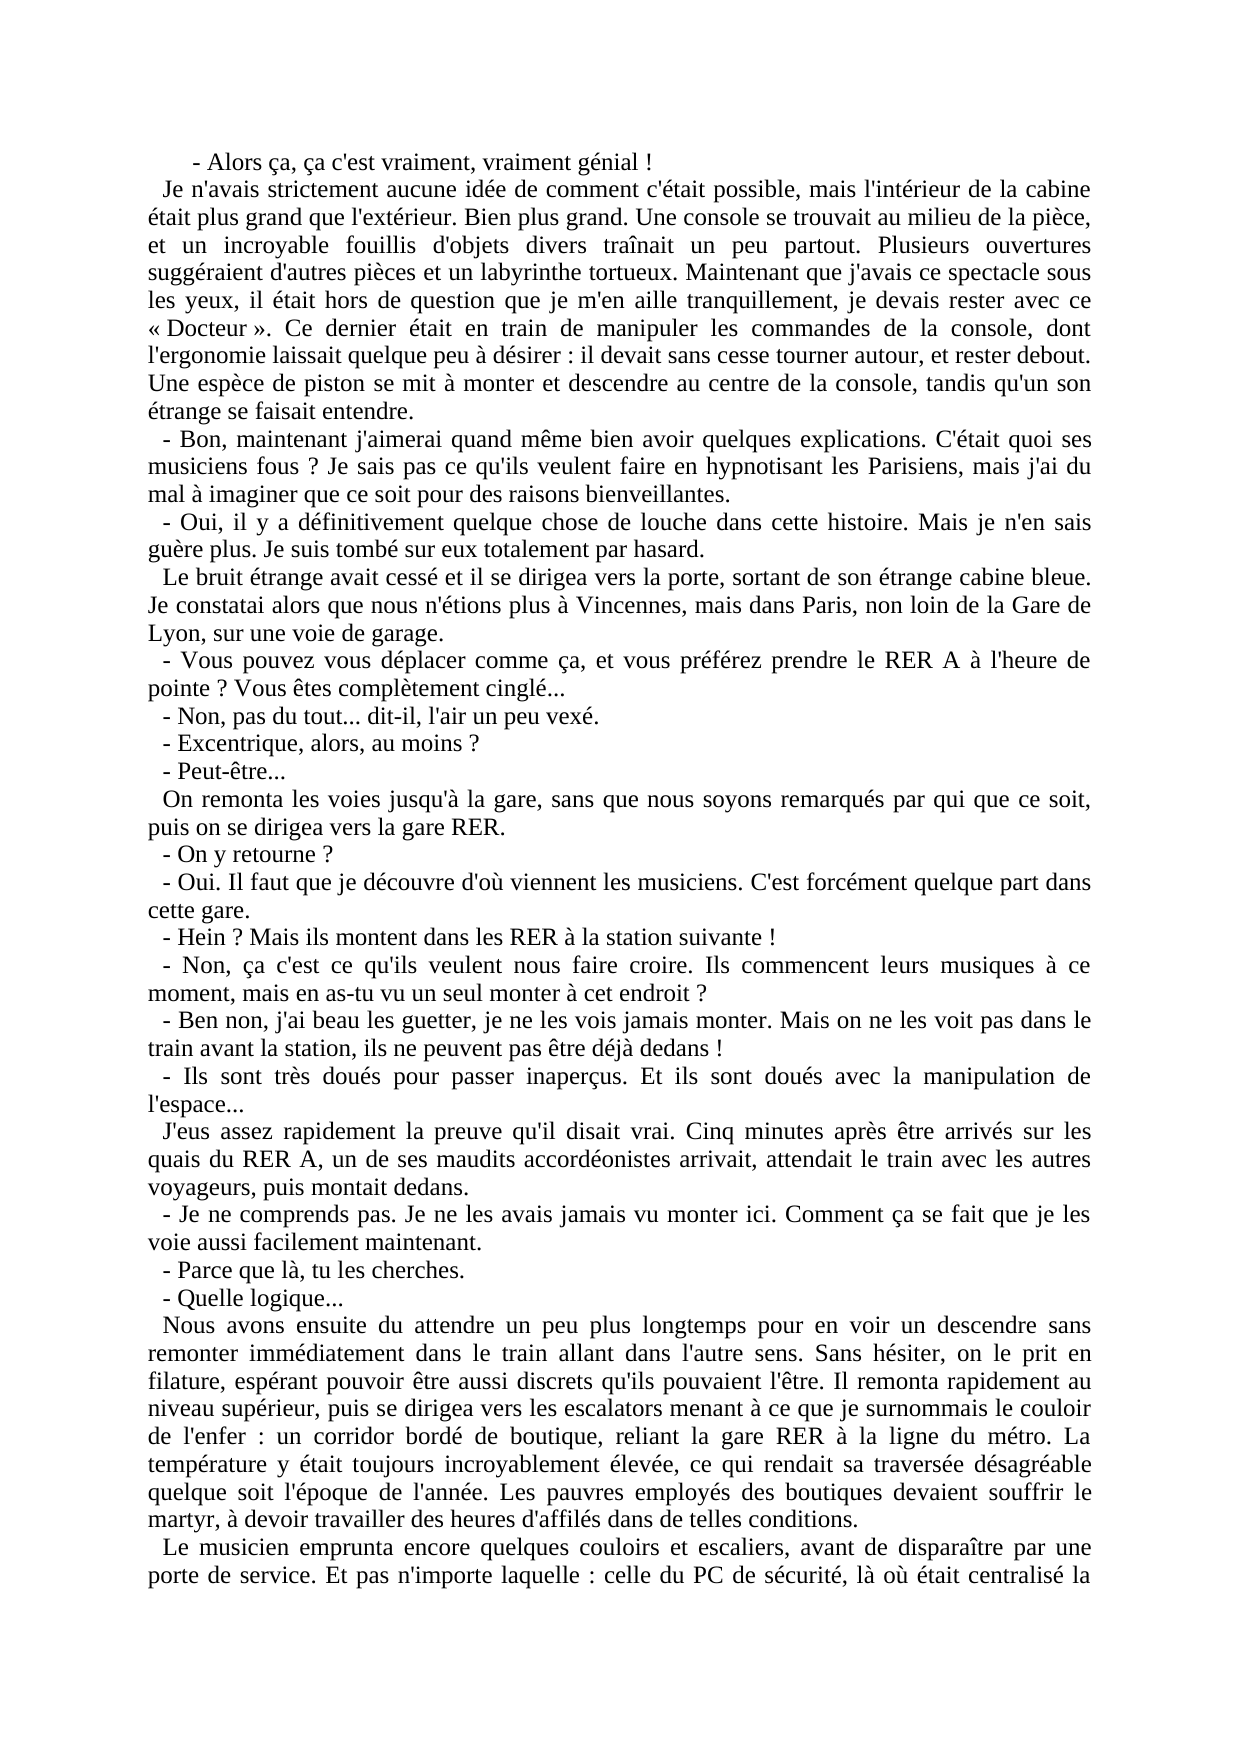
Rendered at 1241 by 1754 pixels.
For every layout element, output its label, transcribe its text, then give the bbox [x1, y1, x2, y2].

text - Parce que là, tu les cherches. [148, 1256, 1093, 1284]
text - Hein ? Mais ils montent dans les RER à la station suivante ! [148, 923, 1093, 951]
text - Ils sont très doués pour passer inaperçus. Et ils sont doués avec la manipulation de l'espace... [148, 1062, 1093, 1117]
text Je n'avais strictement aucune idée de comment c'était possible, mais l'intérieur de la cabine était plus grand que l'extérieur. Bien plus grand. Une console se trouvait au milieu de la pièce, et un incroyable fouillis d'objets divers traînait un peu partout. Plusieurs ouvertures suggéraient d'autres pièces et un labyrinthe tortueux. Maintenant que j'avais ce spectacle sous les yeux, il était hors de question que je m'en aille tranquillement, je devais rester avec ce « Docteur ». Ce dernier était en train de manipuler les commandes de la console, dont l'ergonomie laissait quelque peu à désirer : il devait sans cesse tourner autour, et rester debout. Une espèce de piston se mit à monter et descendre au centre de la console, tandis qu'un son étrange se faisait entendre. [148, 175, 1093, 425]
text - Alors ça, ça c'est vraiment, vraiment génial ! [148, 148, 1093, 175]
text - Peut-être... [148, 757, 1093, 785]
text - Oui, il y a définitivement quelque chose de louche dans cette histoire. Mais je n'en sais guère plus. Je suis tombé sur eux totalement par hasard. [148, 508, 1093, 563]
text Nous avons ensuite du attendre un peu plus longtemps pour en voir un descendre sans remonter immédiatement dans le train allant dans l'autre sens. Sans hésiter, on le prit en filature, espérant pouvoir être aussi discrets qu'ils pouvaient l'être. Il remonta rapidement au niveau supérieur, puis se dirigea vers les escalators menant à ce que je surnommais le couloir de l'enfer : un corridor bordé de boutique, reliant la gare RER à la ligne du métro. La température y était toujours incroyablement élevée, ce qui rendait sa traversée désagréable quelque soit l'époque de l'année. Les pauvres employés des boutiques devaient souffrir le martyr, à devoir travailler des heures d'affilés dans de telles conditions. [148, 1311, 1093, 1533]
text - Oui. Il faut que je découvre d'où viennent les musiciens. C'est forcément quelque part dans cette gare. [148, 868, 1093, 923]
text - Excentrique, alors, au moins ? [148, 729, 1093, 757]
text - Bon, maintenant j'aimerai quand même bien avoir quelques explications. C'était quoi ses musiciens fous ? Je sais pas ce qu'ils veulent faire en hypnotisant les Parisiens, mais j'ai du mal à imaginer que ce soit pour des raisons bienveillantes. [148, 425, 1093, 508]
text Le bruit étrange avait cessé et il se dirigea vers la porte, sortant de son étrange cabine bleue. Je constatai alors que nous n'étions plus à Vincennes, mais dans Paris, non loin de la Gare de Lyon, sur une voie de garage. [148, 563, 1093, 646]
text - On y retourne ? [148, 840, 1093, 868]
text On remonta les voies jusqu'à la gare, sans que nous soyons remarqués par qui que ce soit, puis on se dirigea vers la gare RER. [148, 785, 1093, 840]
text - Vous pouvez vous déplacer comme ça, et vous préférez prendre le RER A à l'heure de pointe ? Vous êtes complètement cinglé... [148, 646, 1093, 702]
text - Je ne comprends pas. Je ne les avais jamais vu monter ici. Comment ça se fait que je les voie aussi facilement maintenant. [148, 1201, 1093, 1256]
text Le musicien emprunta encore quelques couloirs et escaliers, avant de disparaître par une porte de service. Et pas n'importe laquelle : celle du PC de sécurité, là où était centralisé la [148, 1533, 1093, 1588]
text - Ben non, j'ai beau les guetter, je ne les vois jamais monter. Mais on ne les voit pas dans le train avant la station, ils ne peuvent pas être déjà dedans ! [148, 1007, 1093, 1062]
text - Non, pas du tout... dit-il, l'air un peu vexé. [148, 702, 1093, 729]
text - Non, ça c'est ce qu'ils veulent nous faire croire. Ils commencent leurs musiques à ce moment, mais en as-tu vu un seul monter à cet endroit ? [148, 951, 1093, 1007]
text J'eus assez rapidement la preuve qu'il disait vrai. Cinq minutes après être arrivés sur les quais du RER A, un de ses maudits accordéonistes arrivait, attendait le train avec les autres voyageurs, puis montait dedans. [148, 1117, 1093, 1201]
text - Quelle logique... [148, 1284, 1093, 1311]
